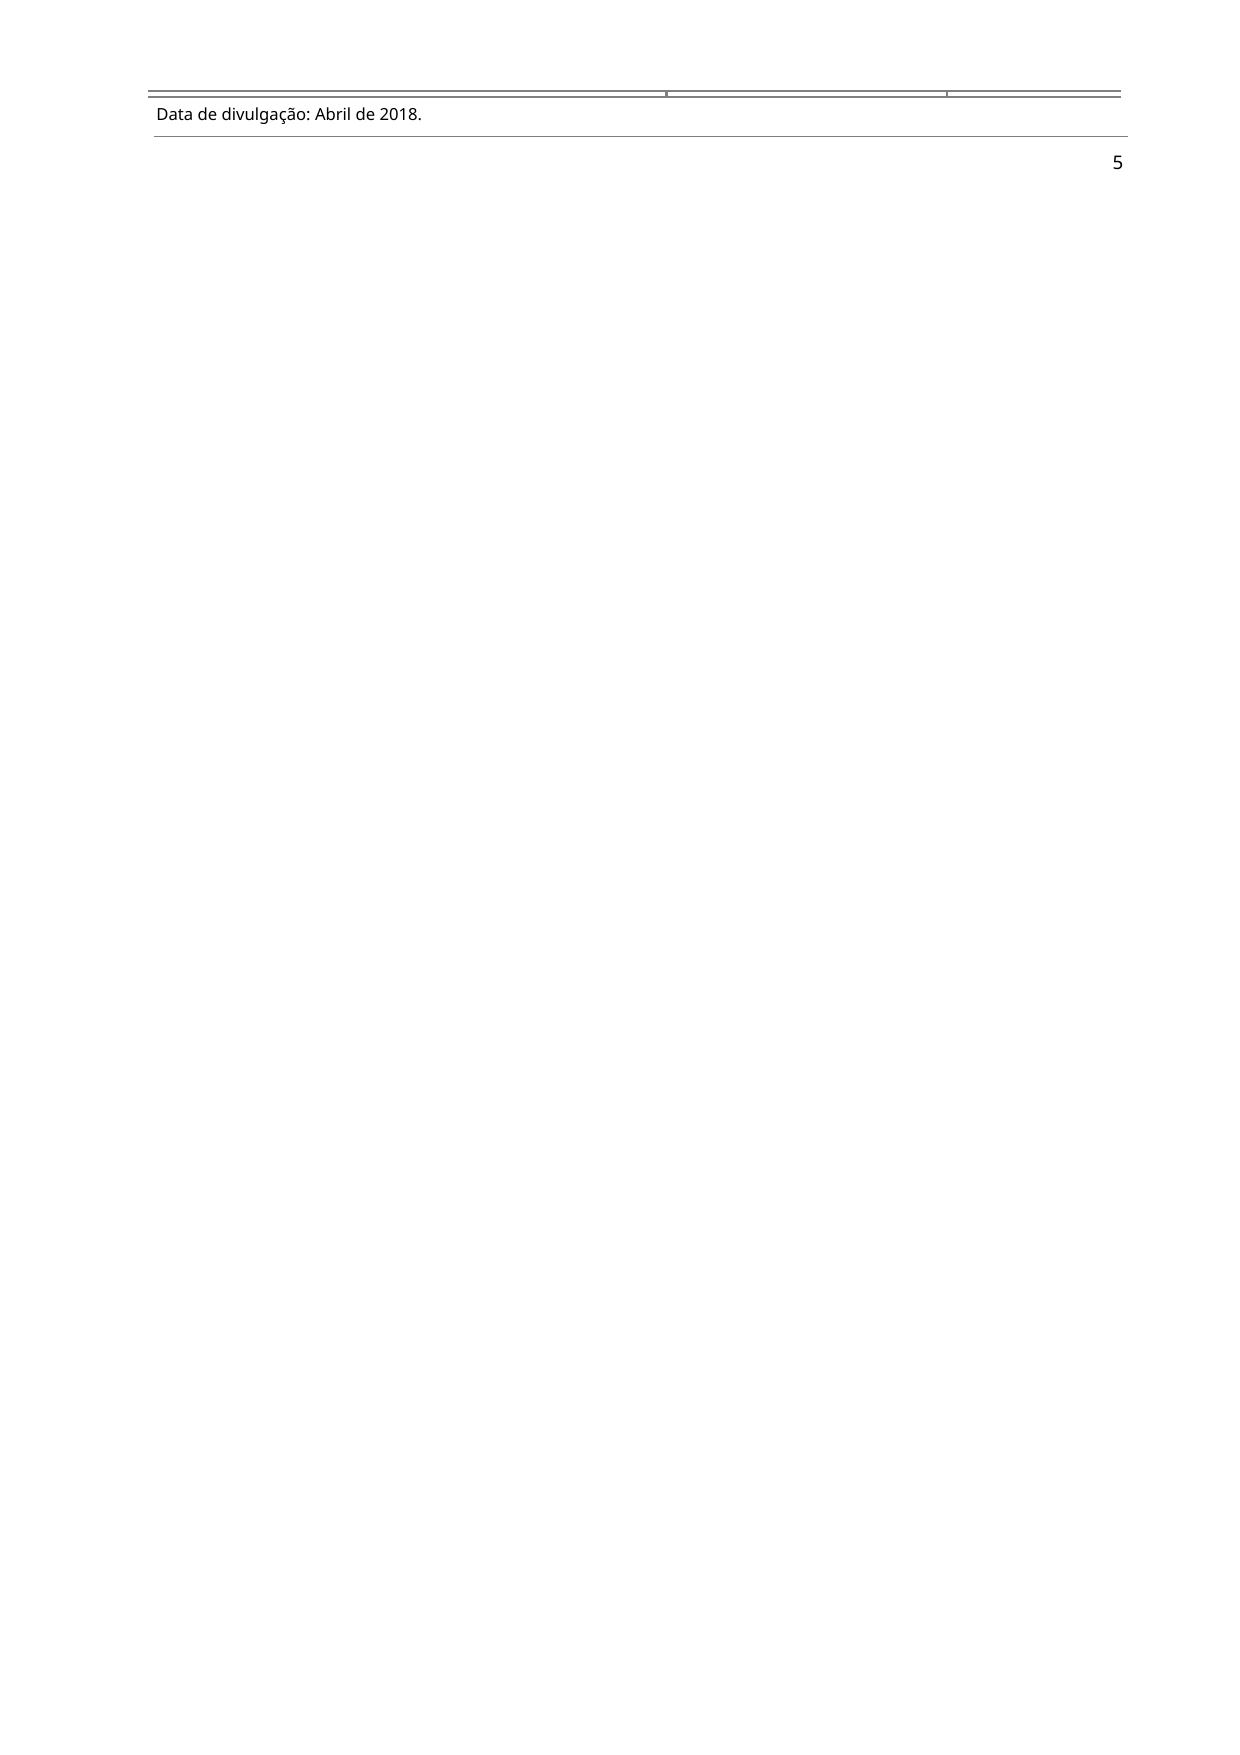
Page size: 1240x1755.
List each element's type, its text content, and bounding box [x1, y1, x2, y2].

text Data de divulgação: Abril de 2018. [156, 102, 1129, 125]
table_cell [668, 92, 946, 96]
text 5 [1112, 149, 1129, 174]
table_cell [153, 92, 665, 96]
table_cell [948, 92, 1121, 96]
